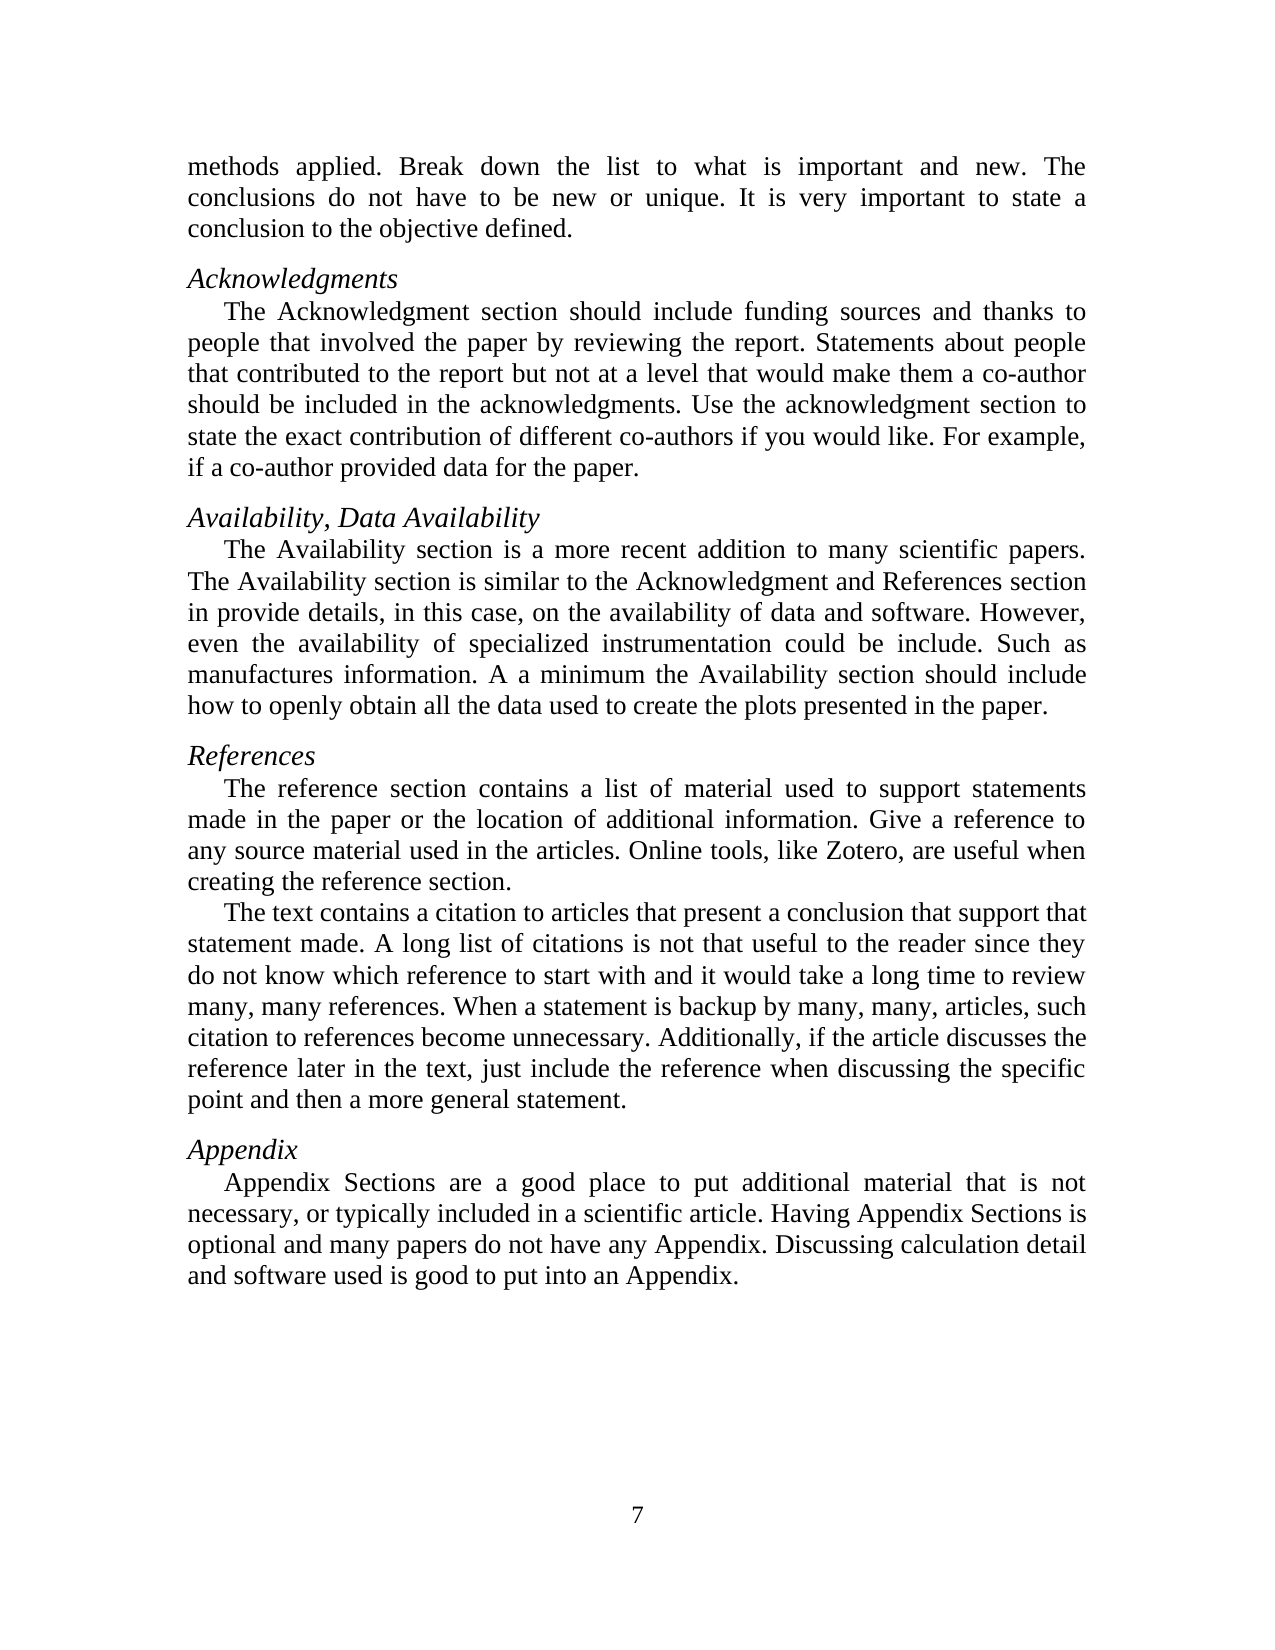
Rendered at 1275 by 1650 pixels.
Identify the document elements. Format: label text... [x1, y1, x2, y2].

text The Availability section is a more recent addition to many scientific papers. The Availability section is similar to the Acknowledgment and References section in provide details, in this case, on the availability of data and software. However, even the availability of specialized instrumentation could be include. Such as manufactures information. A a minimum the Availability section should include how to openly obtain all the data used to create the plots presented in the paper. [187, 533, 1087, 720]
subtitle References [187, 738, 1087, 772]
text The reference section contains a list of material used to support statements made in the paper or the location of additional information. Give a reference to any source material used in the articles. Online tools, like Zotero, are useful when creating the reference section. [187, 772, 1087, 896]
text The text contains a citation to articles that present a conclusion that support that statement made. A long list of citations is not that useful to the reader since they do not know which reference to start with and it would take a long time to review many, many references. When a statement is backup by many, many, articles, such citation to references become unnecessary. Additionally, if the article discusses the reference later in the text, just include the reference when discussing the specific point and then a more general statement. [187, 896, 1087, 1114]
text Appendix Sections are a good place to put additional material that is not necessary, or typically included in a scientific article. Having Appendix Sections is optional and many papers do not have any Appendix. Discussing calculation detail and software used is good to put into an Appendix. [187, 1166, 1087, 1291]
subtitle Acknowledgments [187, 261, 1087, 295]
subtitle Availability, Data Availability [187, 500, 1087, 533]
subtitle Appendix [187, 1132, 1087, 1166]
text The Acknowledgment section should include funding sources and thanks to people that involved the paper by reviewing the report. Statements about people that contributed to the report but not at a level that would make them a co-author should be included in the acknowledgments. Use the acknowledgment section to state the exact contribution of different co-authors if you would like. For example, if a co-author provided data for the paper. [187, 295, 1087, 482]
text methods applied. Break down the list to what is important and new. The conclusions do not have to be new or unique. It is very important to state a conclusion to the objective defined. [187, 150, 1087, 243]
